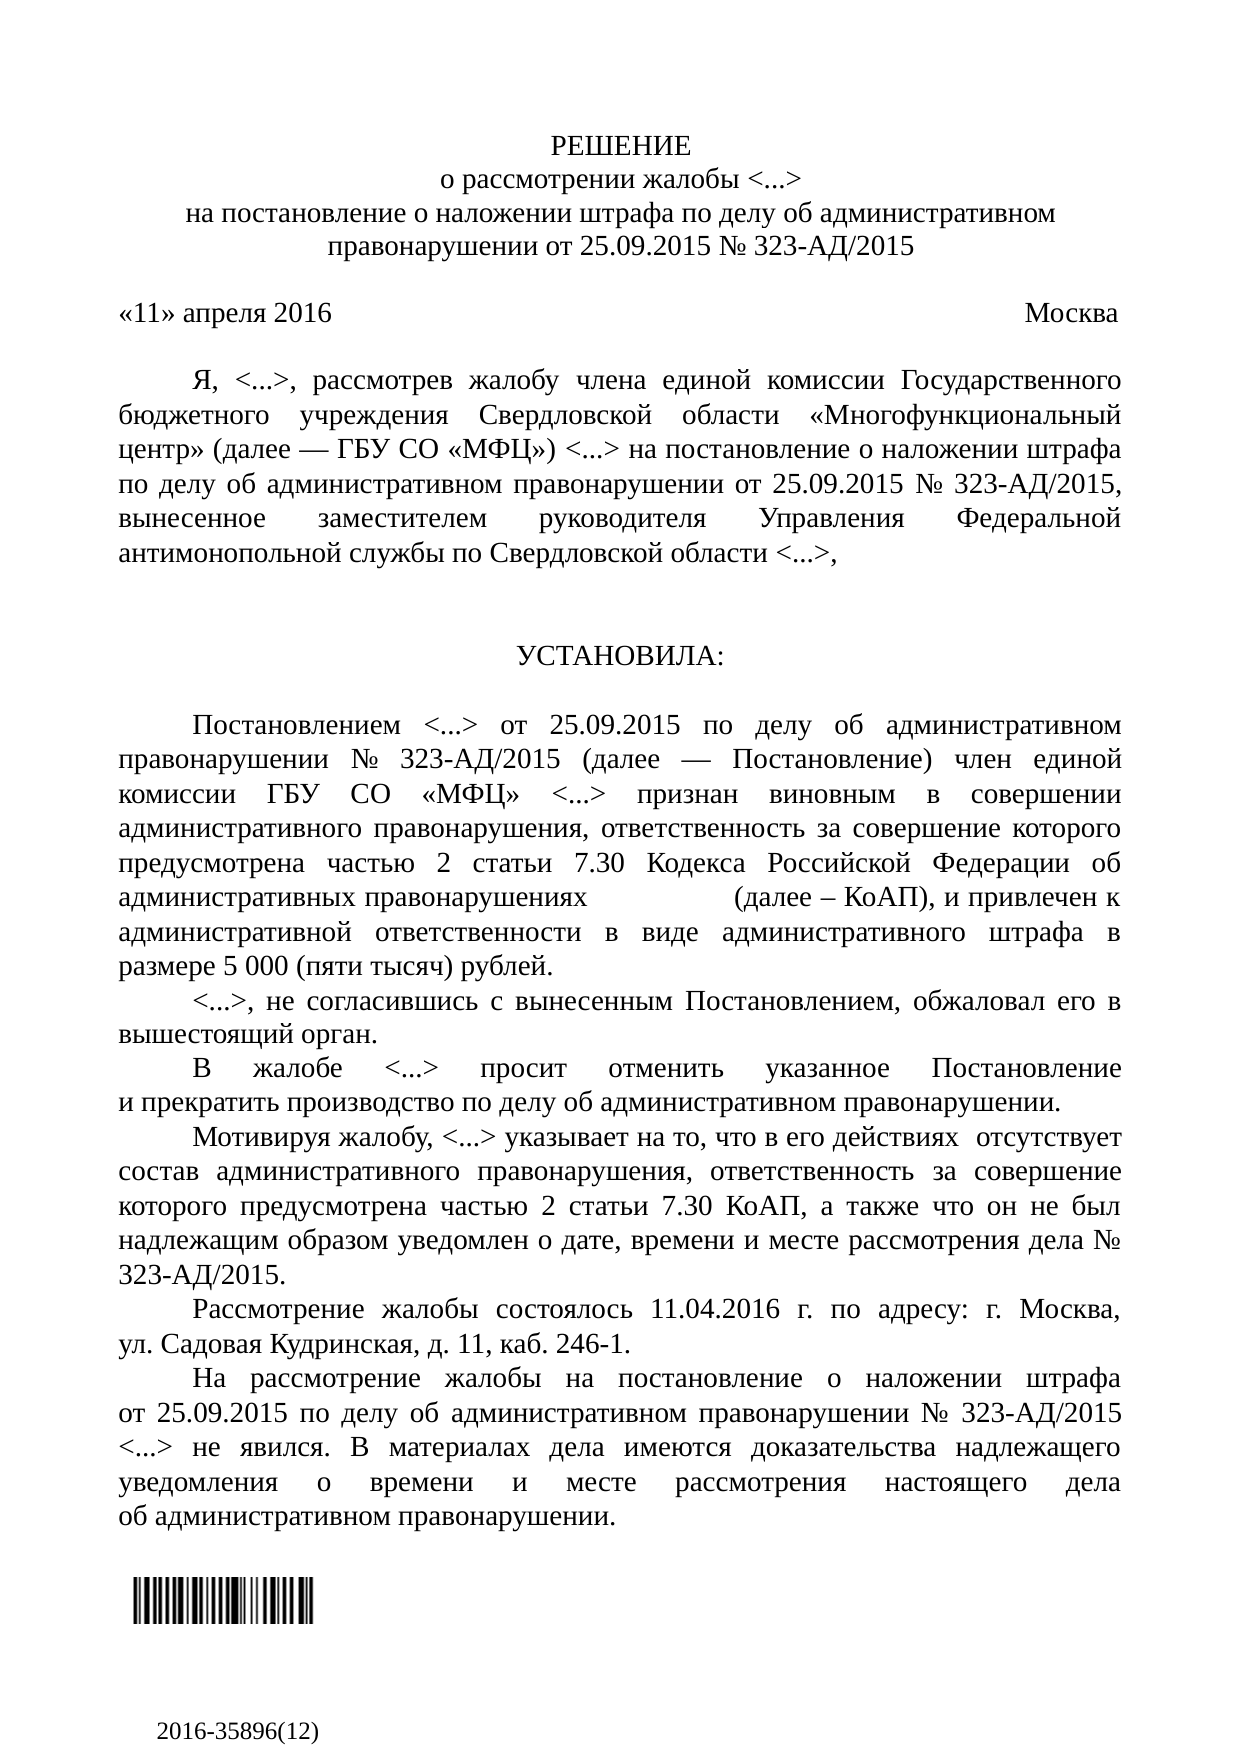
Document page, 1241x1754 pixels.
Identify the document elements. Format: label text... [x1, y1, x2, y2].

text Рассмотрение жалобы состоялось 11.04.2016 г. по адресу: г. Москва, ул. Садовая Кудринская, д. 11, каб. 246-1. [118, 1291, 1122, 1359]
text На рассмотрение жалобы на постановление о наложении штрафа от 25.09.2015 по делу об административном правонарушении № 323-АД/2015 <...> не явился. В материалах дела имеются доказательства надлежащего уведомления о времени и месте рассмотрения настоящего дела об административном правонарушении. [118, 1360, 1122, 1532]
text В жалобе <...> просит отменить указанное Постановление и прекратить производство по делу об административном правонарушении. [118, 1050, 1122, 1118]
text о рассмотрении жалобы <...> [120, 161, 1122, 195]
text Мотивируя жалобу, <...> указывает на то, что в его действиях отсутствует состав административного правонарушения, ответственность за совершение которого предусмотрена частью 2 статьи 7.30 КоАП, а также что он не был надлежащим образом уведомлен о дате, времени и месте рассмотрения дела № 323-АД/2015. [118, 1119, 1122, 1291]
text Постановлением <...> от 25.09.2015 по делу об административном правонарушении № 323-АД/2015 (далее — Постановление) член единой комиссии ГБУ СО «МФЦ» <...> признан виновным в совершении административного правонарушения, ответственность за совершение которого предусмотрена частью 2 статьи 7.30 Кодекса Российской Федерации об административных правонарушениях (далее – КоАП), и привлечен к административной ответственности в виде административного штрафа в размере 5 000 (пяти тысяч) рублей. [118, 707, 1122, 982]
text «11» апреля 2016 Москва [118, 295, 1122, 329]
picture [118, 1577, 331, 1624]
text <...>, не согласившись с вынесенным Постановлением, обжаловал его в вышестоящий орган. [118, 983, 1122, 1050]
text УСТАНОВИЛА: [118, 638, 1122, 672]
text на постановление о наложении штрафа по делу об административном правонарушении от 25.09.2015 № 323-АД/2015 [120, 195, 1122, 262]
text Я, <...>, рассмотрев жалобу члена единой комиссии Государственного бюджетного учреждения Свердловской области «Многофункциональный центр» (далее — ГБУ СО «МФЦ») <...> на постановление о наложении штрафа по делу об административном правонарушении от 25.09.2015 № 323-АД/2015, вынесенное заместителем руководителя Управления Федеральной антимонопольной службы по Свердловской области <...>, [118, 362, 1122, 568]
text РЕШЕНИЕ [120, 128, 1122, 161]
